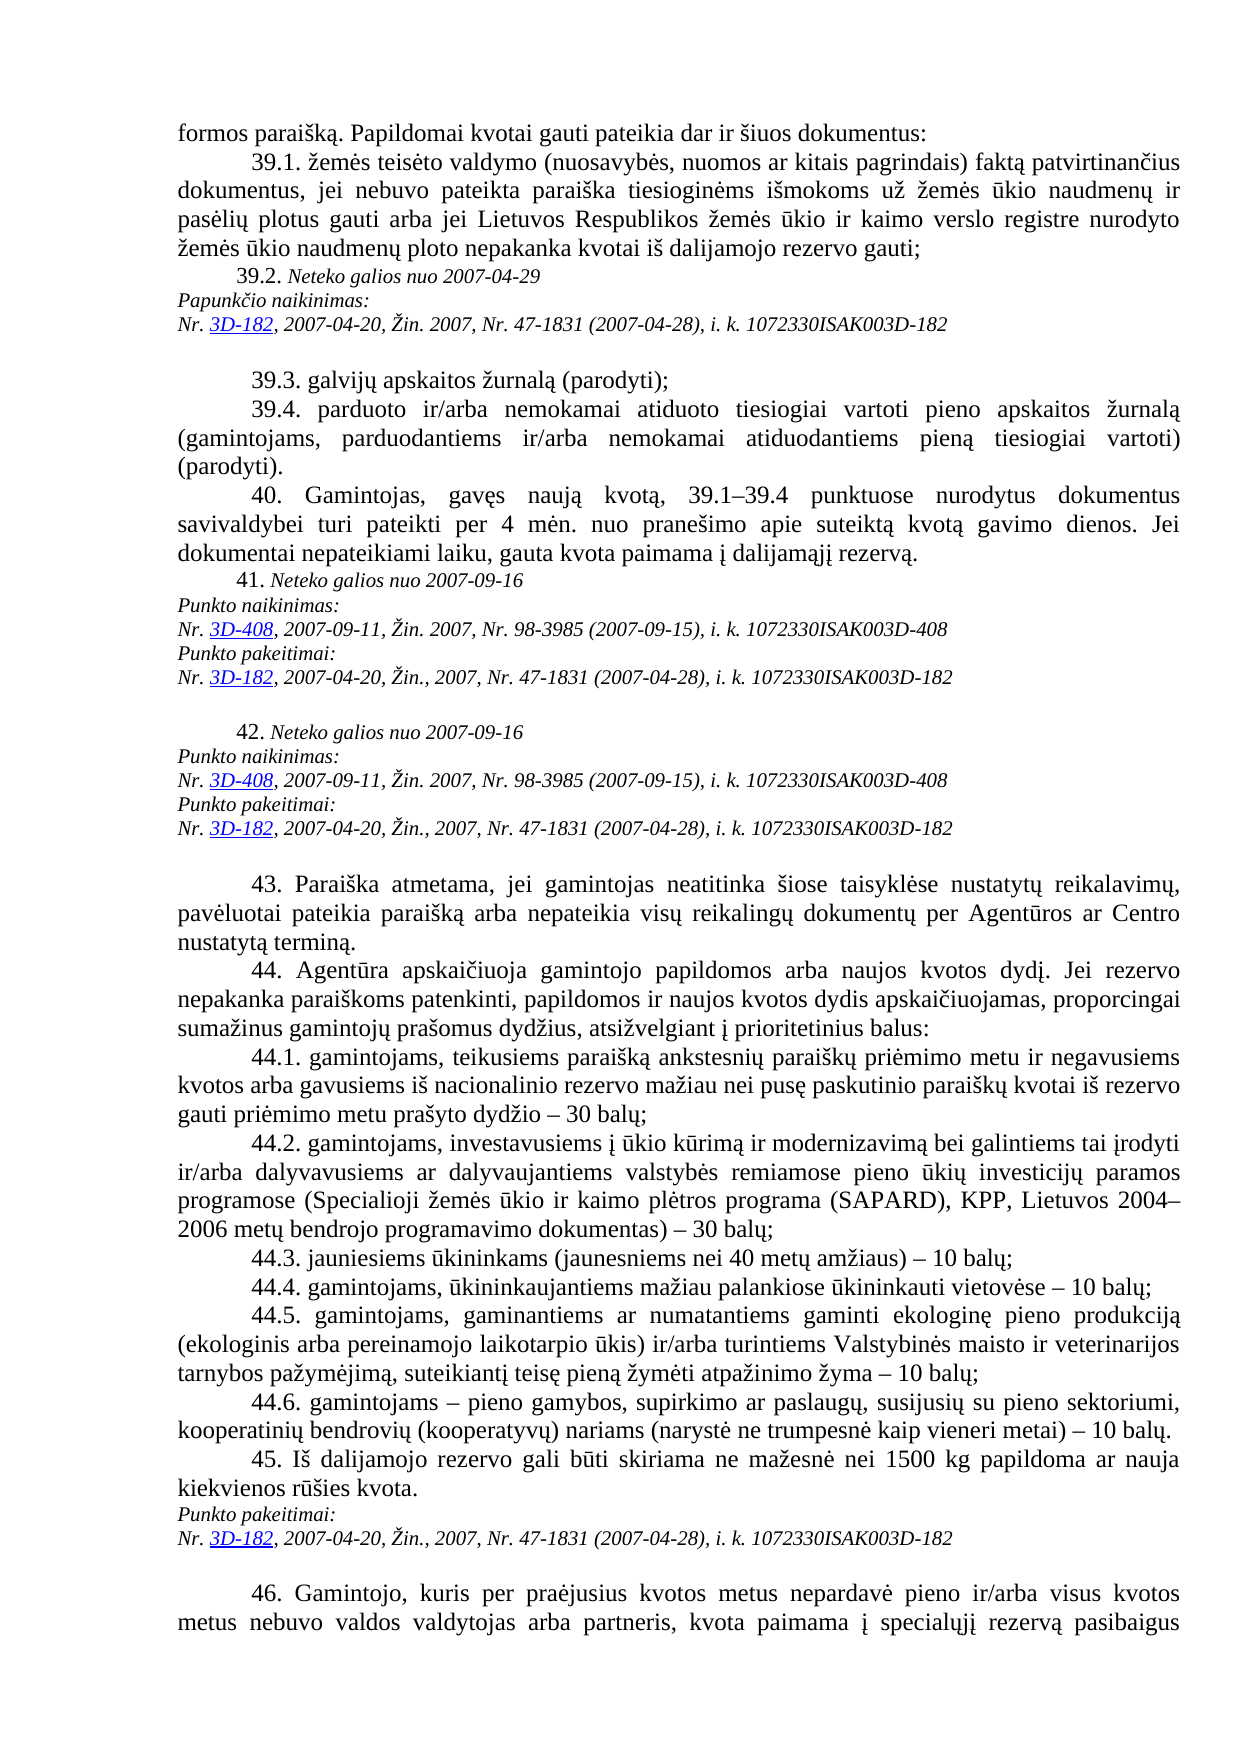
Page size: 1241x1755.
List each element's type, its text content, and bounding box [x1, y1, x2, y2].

text 43. Paraiška atmetama, jei gamintojas neatitinka šiose taisyklėse nustatytų reikalavimų, pavėluotai pateikia paraišką arba nepateikia visų reikalingų dokumentų per Agentūros ar Centro nustatytą terminą. [177, 869, 1181, 955]
text Nr. 3D-408, 2007-09-11, Žin. 2007, Nr. 98-3985 (2007-09-15), i. k. 1072330ISAK003D-408 [177, 768, 1181, 792]
text Punkto pakeitimai: [177, 641, 1181, 665]
text 44.6. gamintojams – pieno gamybos, supirkimo ar paslaugų, susijusių su pieno sektoriumi, kooperatinių bendrovių (kooperatyvų) nariams (narystė ne trumpesnė kaip vieneri metai) – 10 balų. [177, 1387, 1181, 1444]
text Punkto pakeitimai: [177, 1502, 1181, 1526]
text 45. Iš dalijamojo rezervo gali būti skiriama ne mažesnė nei 1500 kg papildoma ar nauja kiekvienos rūšies kvota. [177, 1444, 1181, 1502]
text Papunkčio naikinimas: [177, 288, 1181, 312]
text formos paraišką. Papildomai kvotai gauti pateikia dar ir šiuos dokumentus: [177, 118, 1181, 147]
text 46. Gamintojo, kuris per praėjusius kvotos metus nepardavė pieno ir/arba visus kvotos metus nebuvo valdos valdytojas arba partneris, kvota paimama į specialųjį rezervą pasibaigus [177, 1578, 1181, 1636]
text 39.3. galvijų apskaitos žurnalą (parodyti); [177, 365, 1181, 394]
text Nr. 3D-182, 2007-04-20, Žin., 2007, Nr. 47-1831 (2007-04-28), i. k. 1072330ISAK003D-182 [177, 1526, 1181, 1550]
text 44.3. jauniesiems ūkininkams (jaunesniems nei 40 metų amžiaus) – 10 balų; [177, 1243, 1181, 1272]
text Nr. 3D-182, 2007-04-20, Žin. 2007, Nr. 47-1831 (2007-04-28), i. k. 1072330ISAK003D-182 [177, 312, 1181, 336]
text 42. Neteko galios nuo 2007-09-16 [177, 718, 1181, 744]
text 39.2. Neteko galios nuo 2007-04-29 [177, 262, 1181, 288]
text 44.4. gamintojams, ūkininkaujantiems mažiau palankiose ūkininkauti vietovėse – 10 balų; [177, 1272, 1181, 1300]
text Nr. 3D-182, 2007-04-20, Žin., 2007, Nr. 47-1831 (2007-04-28), i. k. 1072330ISAK003D-182 [177, 816, 1181, 840]
text 39.4. parduoto ir/arba nemokamai atiduoto tiesiogiai vartoti pieno apskaitos žurnalą (gamintojams, parduodantiems ir/arba nemokamai atiduodantiems pieną tiesiogiai vartoti) (parodyti). [177, 394, 1181, 480]
text Nr. 3D-182, 2007-04-20, Žin., 2007, Nr. 47-1831 (2007-04-28), i. k. 1072330ISAK003D-182 [177, 665, 1181, 689]
text 40. Gamintojas, gavęs naują kvotą, 39.1–39.4 punktuose nurodytus dokumentus savivaldybei turi pateikti per 4 mėn. nuo pranešimo apie suteiktą kvotą gavimo dienos. Jei dokumentai nepateikiami laiku, gauta kvota paimama į dalijamąjį rezervą. [177, 480, 1181, 566]
text 41. Neteko galios nuo 2007-09-16 [177, 566, 1181, 593]
text Punkto naikinimas: [177, 593, 1181, 617]
text Nr. 3D-408, 2007-09-11, Žin. 2007, Nr. 98-3985 (2007-09-15), i. k. 1072330ISAK003D-408 [177, 617, 1181, 641]
text 44.1. gamintojams, teikusiems paraišką ankstesnių paraiškų priėmimo metu ir negavusiems kvotos arba gavusiems iš nacionalinio rezervo mažiau nei pusę paskutinio paraiškų kvotai iš rezervo gauti priėmimo metu prašyto dydžio – 30 balų; [177, 1042, 1181, 1128]
text 44. Agentūra apskaičiuoja gamintojo papildomos arba naujos kvotos dydį. Jei rezervo nepakanka paraiškoms patenkinti, papildomos ir naujos kvotos dydis apskaičiuojamas, proporcingai sumažinus gamintojų prašomus dydžius, atsižvelgiant į prioritetinius balus: [177, 955, 1181, 1042]
text Punkto naikinimas: [177, 744, 1181, 768]
text Punkto pakeitimai: [177, 792, 1181, 816]
text 44.5. gamintojams, gaminantiems ar numatantiems gaminti ekologinę pieno produkciją (ekologinis arba pereinamojo laikotarpio ūkis) ir/arba turintiems Valstybinės maisto ir veterinarijos tarnybos pažymėjimą, suteikiantį teisę pieną žymėti atpažinimo žyma – 10 balų; [177, 1300, 1181, 1387]
text 39.1. žemės teisėto valdymo (nuosavybės, nuomos ar kitais pagrindais) faktą patvirtinančius dokumentus, jei nebuvo pateikta paraiška tiesioginėms išmokoms už žemės ūkio naudmenų ir pasėlių plotus gauti arba jei Lietuvos Respublikos žemės ūkio ir kaimo verslo registre nurodyto žemės ūkio naudmenų ploto nepakanka kvotai iš dalijamojo rezervo gauti; [177, 147, 1181, 262]
text 44.2. gamintojams, investavusiems į ūkio kūrimą ir modernizavimą bei galintiems tai įrodyti ir/arba dalyvavusiems ar dalyvaujantiems valstybės remiamose pieno ūkių investicijų paramos programose (Specialioji žemės ūkio ir kaimo plėtros programa (SAPARD), KPP, Lietuvos 2004–2006 metų bendrojo programavimo dokumentas) – 30 balų; [177, 1128, 1181, 1243]
